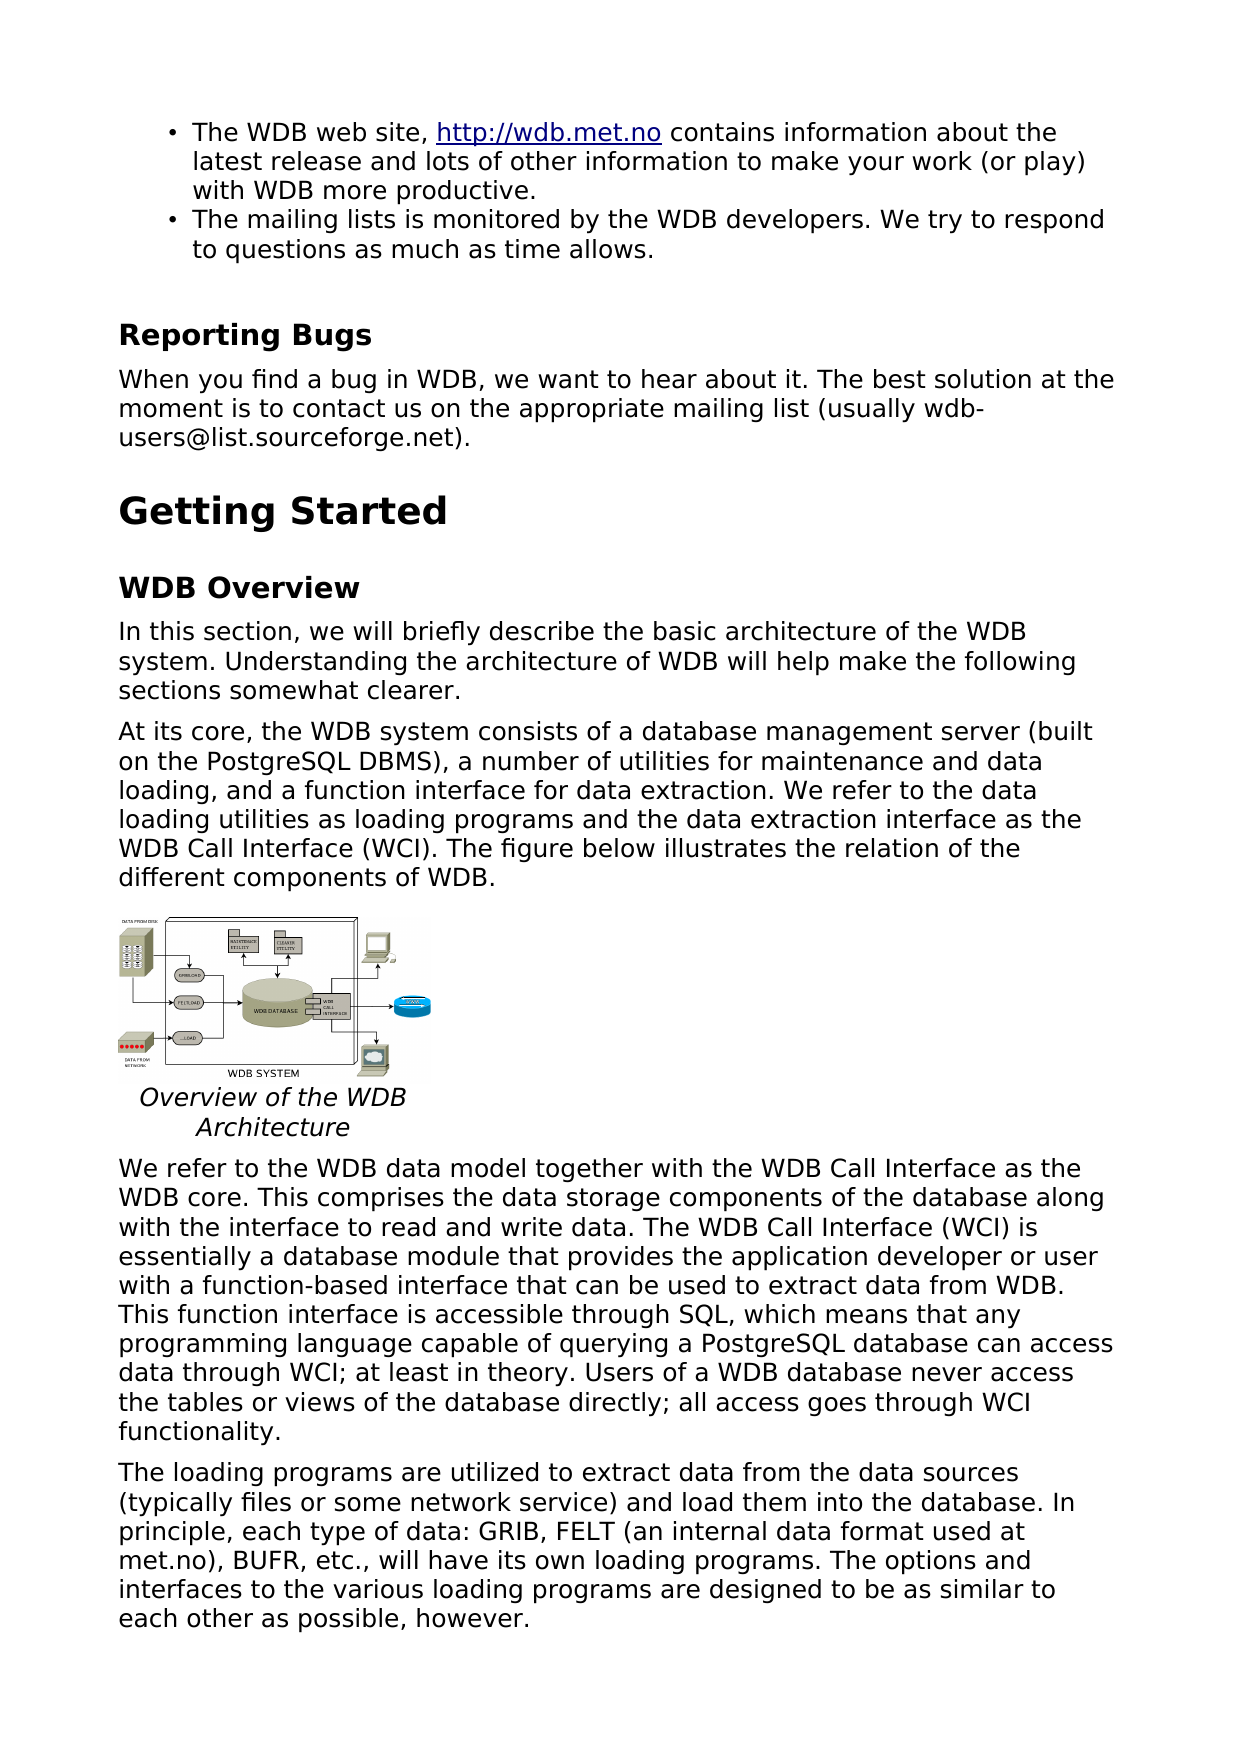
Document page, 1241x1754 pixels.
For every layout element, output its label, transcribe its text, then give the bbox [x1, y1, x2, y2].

text We refer to the WDB data model together with the WDB Call Interface as the WDB core. This comprises the data storage components of the database along with the interface to read and write data. The WDB Call Interface (WCI) is essentially a database module that provides the application developer or user with a function-based interface that can be used to extract data from WDB. This function interface is accessible through SQL, which means that any programming language capable of querying a PostgreSQL database can access data through WCI; at least in theory. Users of a WDB database never access the tables or views of the database directly; all access goes through WCI functionality. [118, 1154, 1122, 1446]
text In this section, we will briefly describe the basic architecture of the WDB system. Understanding the architecture of WDB will help make the following sections somewhat clearer. [118, 617, 1122, 705]
list The mailing lists is monitored by the WDB developers. We try to respond to questions as much as time allows. [177, 206, 1122, 264]
text The loading programs are utilized to extract data from the data sources (typically files or some network service) and load them into the database. In principle, each type of data: GRIB, FELT (an internal data format used at met.no), BUFR, etc., will have its own loading programs. The options and interfaces to the various loading programs are designed to be as similar to each other as possible, however. [118, 1459, 1122, 1634]
picture [118, 917, 431, 1084]
text Overview of the WDB Architecture [118, 1084, 431, 1142]
subtitle Getting Started [118, 490, 1122, 533]
subtitle Reporting Bugs [118, 318, 1122, 352]
text When you find a bug in WDB, we want to hear about it. The best solution at the moment is to contact us on the appropriate mailing list (usually wdb-users@list.sourceforge.net). [118, 365, 1122, 452]
subtitle WDB Overview [118, 571, 1122, 605]
list The WDB web site, http://wdb.met.no contains information about the latest release and lots of other information to make your work (or play) with WDB more productive. [177, 118, 1122, 206]
text At its core, the WDB system consists of a database management server (built on the PostgreSQL DBMS), a number of utilities for maintenance and data loading, and a function interface for data extraction. We refer to the data loading utilities as loading programs and the data extraction interface as the WDB Call Interface (WCI). The figure below illustrates the relation of the different components of WDB. [118, 717, 1122, 892]
